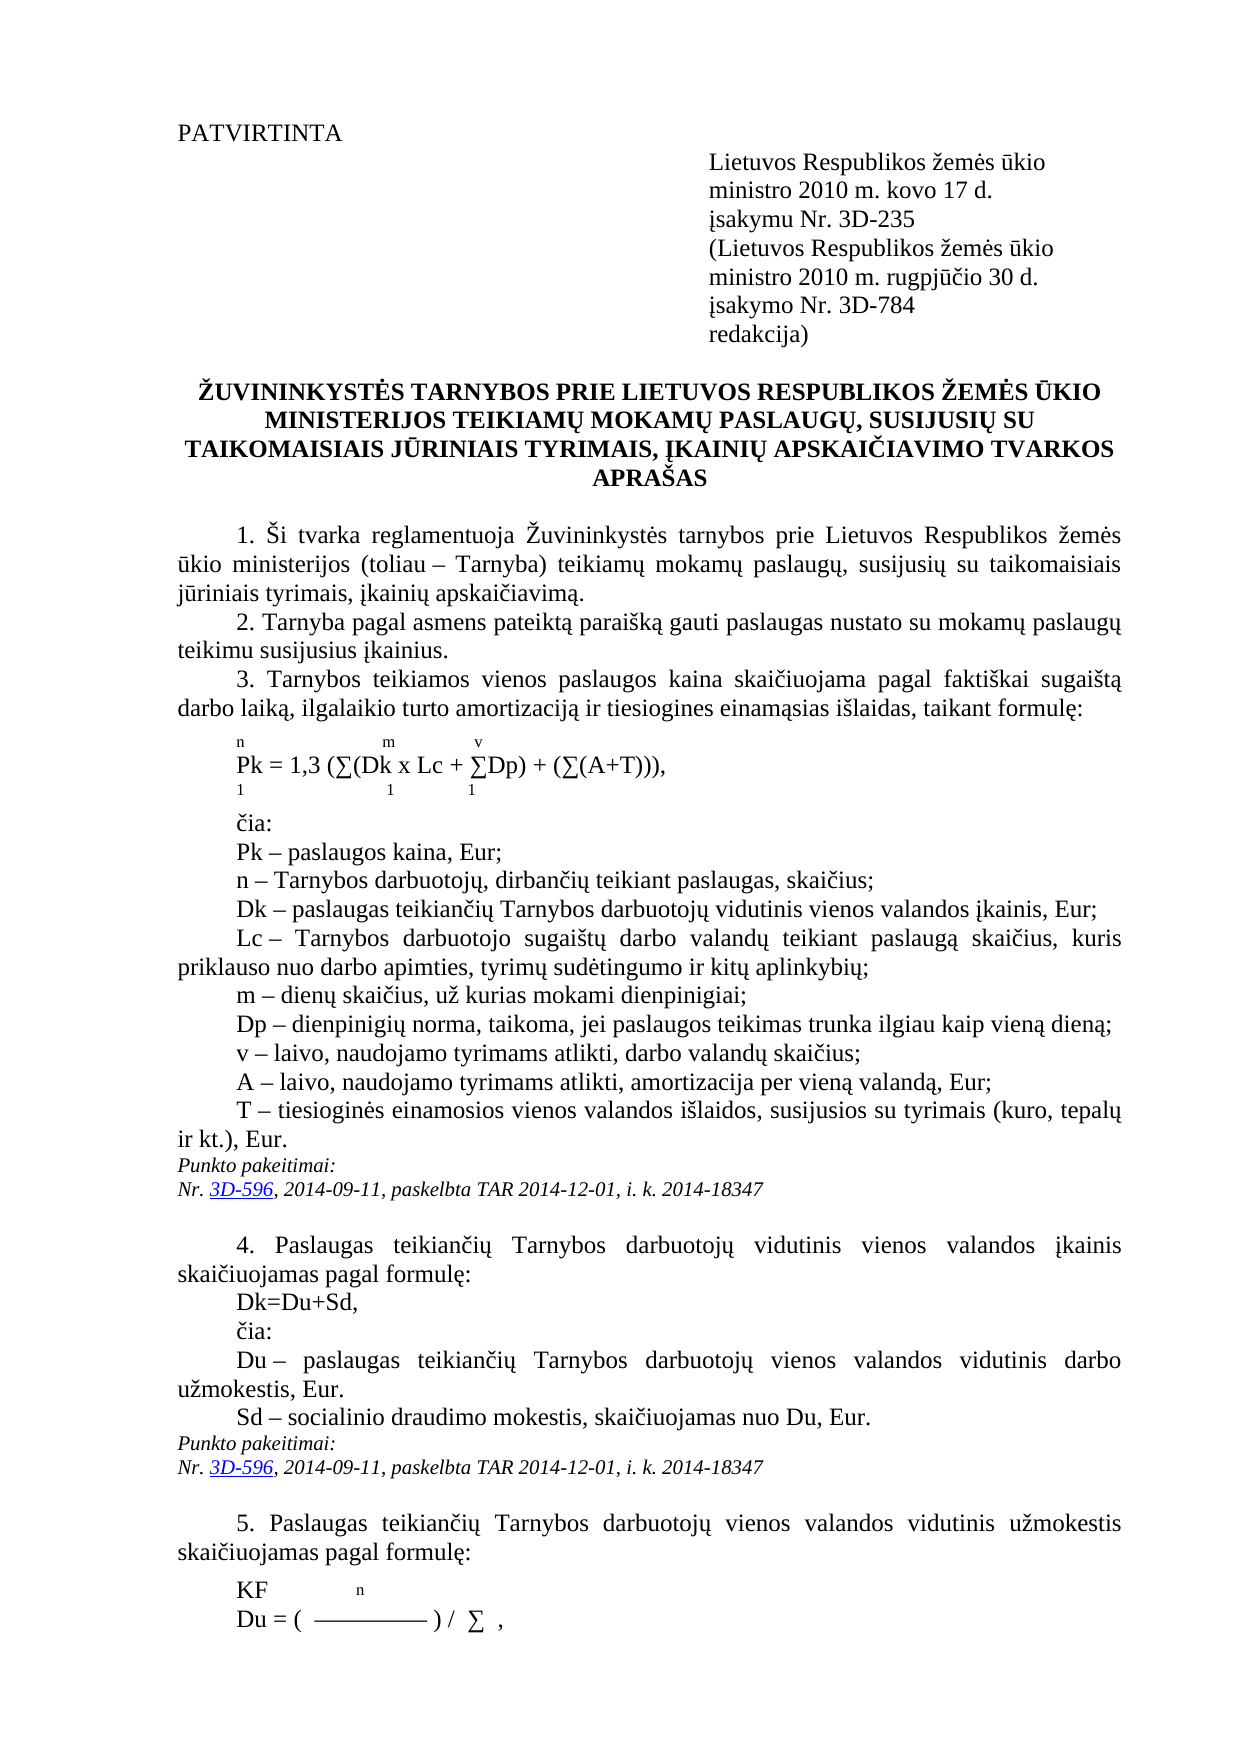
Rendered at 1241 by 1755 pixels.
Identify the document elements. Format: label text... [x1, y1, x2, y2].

text 2. Tarnyba pagal asmens pateiktą paraišką gauti paslaugas nustato su mokamų paslaugų teikimu susijusius įkainius. [177, 607, 1122, 664]
text Pk = 1,3 (∑(Dk x Lc + ∑Dp) + (∑(A+T))), [177, 751, 1122, 779]
text Nr. 3D-596, 2014-09-11, paskelbta TAR 2014-12-01, i. k. 2014-18347 [177, 1177, 1122, 1201]
text ministro 2010 m. kovo 17 d. [177, 176, 1122, 204]
text 1 1 1 [177, 779, 1122, 808]
text v – laivo, naudojamo tyrimams atlikti, darbo valandų skaičius; [177, 1038, 1122, 1067]
text redakcija) [177, 319, 1122, 348]
text Dp – dienpinigių norma, taikoma, jei paslaugos teikimas trunka ilgiau kaip vieną dieną; [177, 1009, 1122, 1038]
text Dk=Du+Sd, [177, 1287, 1122, 1316]
text 4. Paslaugas teikiančių Tarnybos darbuotojų vidutinis vienos valandos įkainis skaičiuojamas pagal formulę: [177, 1230, 1122, 1287]
text Nr. 3D-596, 2014-09-11, paskelbta TAR 2014-12-01, i. k. 2014-18347 [177, 1455, 1122, 1479]
text A – laivo, naudojamo tyrimams atlikti, amortizacija per vieną valandą, Eur; [177, 1067, 1122, 1096]
text PATVIRTINTA [177, 118, 1122, 147]
text įsakymu Nr. 3D-235 [177, 204, 1122, 233]
text Dk – paslaugas teikiančių Tarnybos darbuotojų vidutinis vienos valandos įkainis, Eur; [177, 894, 1122, 923]
text čia: [177, 808, 1122, 837]
text 5. Paslaugas teikiančių Tarnybos darbuotojų vienos valandos vidutinis užmokestis skaičiuojamas pagal formulę: [177, 1508, 1122, 1566]
text n – Tarnybos darbuotojų, dirbančių teikiant paslaugas, skaičius; [177, 866, 1122, 894]
text Pk – paslaugos kaina, Eur; [177, 837, 1122, 866]
text ministro 2010 m. rugpjūčio 30 d. [177, 262, 1122, 291]
text Lc – Tarnybos darbuotojo sugaištų darbo valandų teikiant paslaugą skaičius, kuris priklauso nuo darbo apimties, tyrimų sudėtingumo ir kitų aplinkybių; [177, 923, 1122, 981]
text (Lietuvos Respublikos žemės ūkio [177, 233, 1122, 262]
text Sd – socialinio draudimo mokestis, skaičiuojamas nuo Du, Eur. [177, 1402, 1122, 1431]
text 3. Tarnybos teikiamos vienos paslaugos kaina skaičiuojama pagal faktiškai sugaištą darbo laiką, ilgalaikio turto amortizaciją ir tiesiogines einamąsias išlaidas, taikant formulę: [177, 664, 1122, 722]
text Punkto pakeitimai: [177, 1153, 1122, 1177]
text KF n [177, 1566, 1122, 1604]
text Du = ( ––––––––– ) / ∑ , [177, 1604, 1122, 1633]
text čia: [177, 1316, 1122, 1345]
text Du – paslaugas teikiančių Tarnybos darbuotojų vienos valandos vidutinis darbo užmokestis, Eur. [177, 1345, 1122, 1402]
text m – dienų skaičius, už kurias mokami dienpinigiai; [177, 981, 1122, 1009]
text n m v [177, 722, 1122, 751]
text T – tiesioginės einamosios vienos valandos išlaidos, susijusios su tyrimais (kuro, tepalų ir kt.), Eur. [177, 1096, 1122, 1153]
text Punkto pakeitimai: [177, 1431, 1122, 1455]
text 1. Ši tvarka reglamentuoja Žuvininkystės tarnybos prie Lietuvos Respublikos žemės ūkio ministerijos (toliau – Tarnyba) teikiamų mokamų paslaugų, susijusių su taikomaisiais jūriniais tyrimais, įkainių apskaičiavimą. [177, 521, 1122, 607]
text Lietuvos Respublikos žemės ūkio [177, 147, 1122, 176]
text įsakymo Nr. 3D-784 [177, 291, 1122, 319]
text ŽUVININKYSTĖS TARNYBOS PRIE LIETUVOS RESPUBLIKOS ŽEMĖS ŪKIO MINISTERIJOS TEIKIAMŲ MOKAMŲ PASLAUGŲ, SUSIJUSIŲ SU TAIKOMAISIAIS JŪRINIAIS TYRIMAIS, ĮKAINIŲ APSKAIČIAVIMO TVARKOS APRAŠAS [177, 377, 1122, 492]
